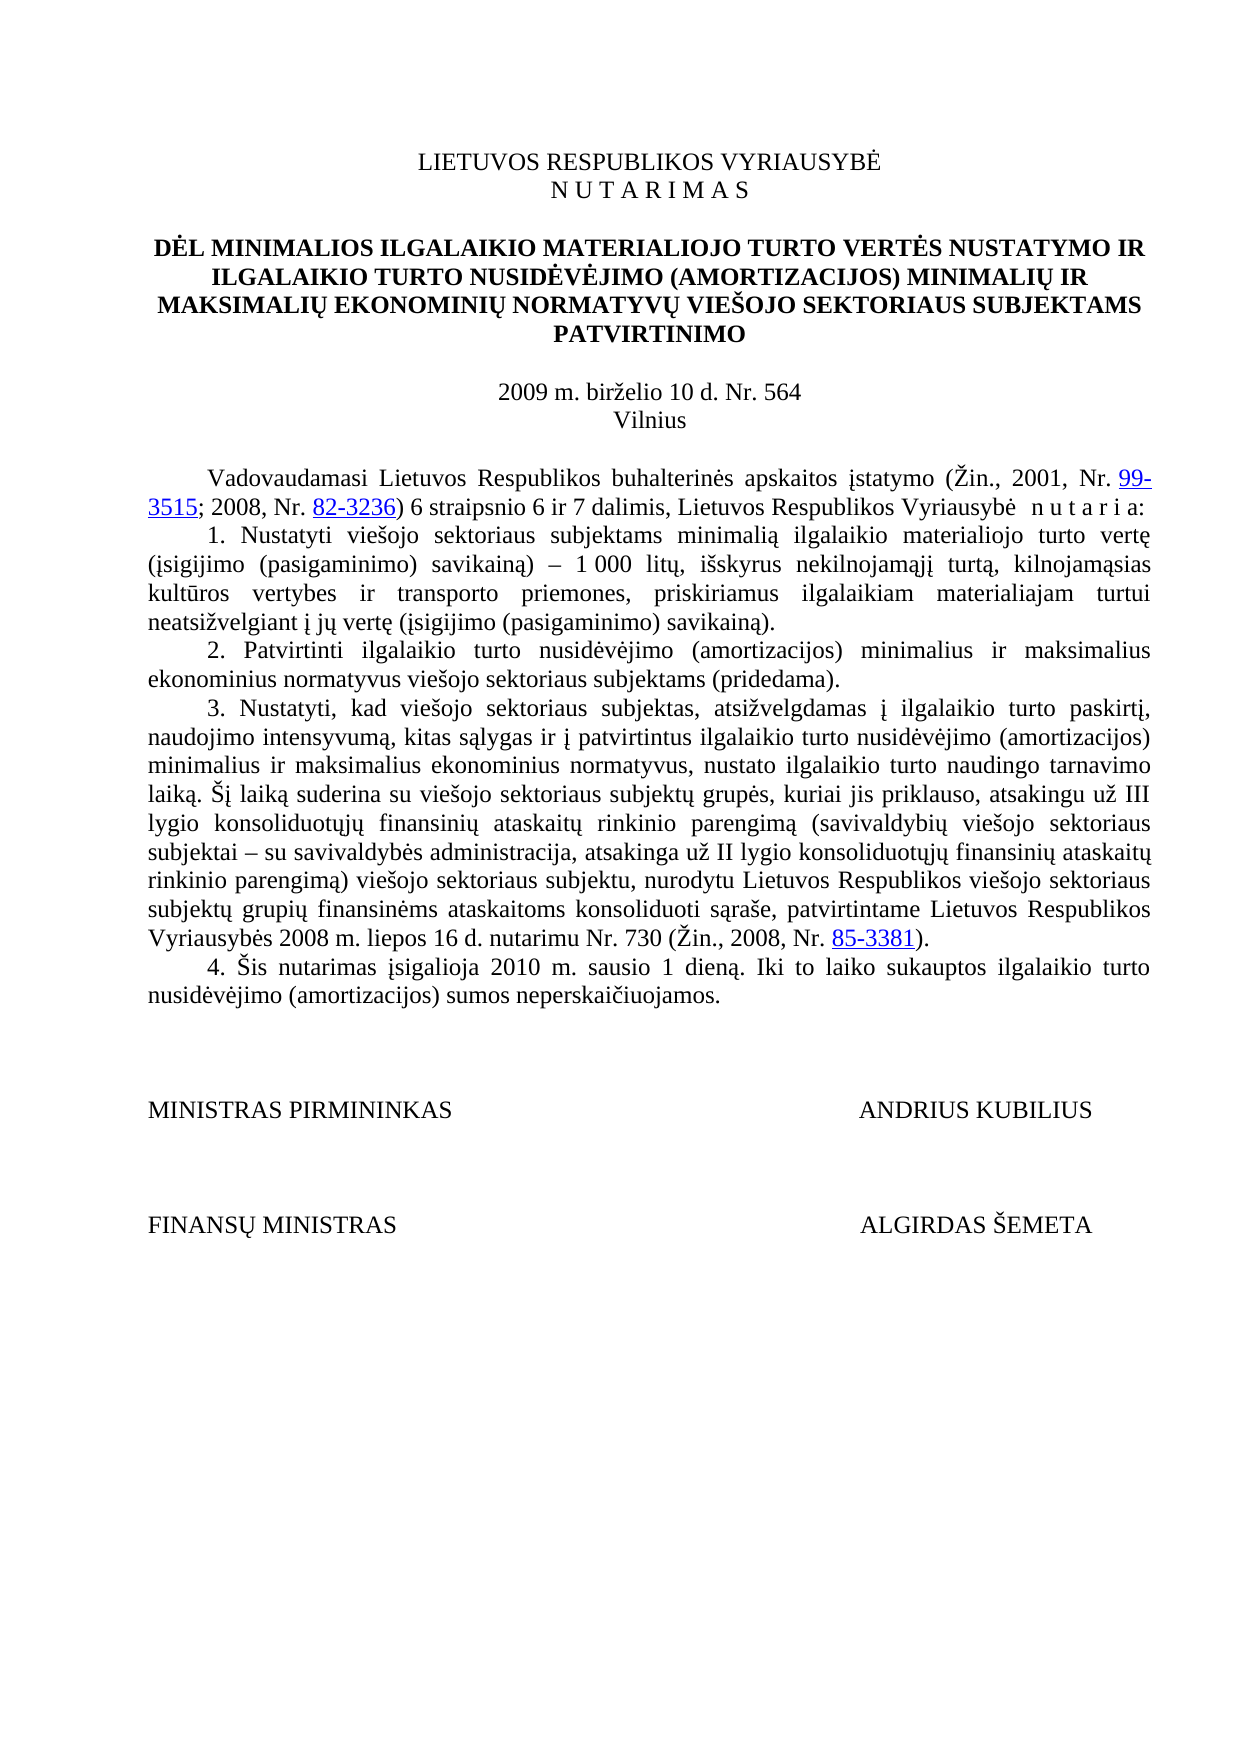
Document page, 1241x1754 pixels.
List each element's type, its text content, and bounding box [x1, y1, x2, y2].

text FINANSŲ MINISTRAS ALGIRDAS ŠEMETA [148, 1211, 1152, 1239]
text NUTARIMAS [148, 176, 1152, 204]
text 1. Nustatyti viešojo sektoriaus subjektams minimalią ilgalaikio materialiojo turto vertę (įsigijimo (pasigaminimo) savikainą) – 1 000 litų, išskyrus nekilnojamąjį turtą, kilnojamąsias kultūros vertybes ir transporto priemones, priskiriamus ilgalaikiam materialiajam turtui neatsižvelgiant į jų vertę (įsigijimo (pasigaminimo) savikainą). [148, 521, 1152, 636]
text DĖL MINIMALIOS ILGALAIKIO MATERIALIOJO TURTO VERTĖS NUSTATYMO IR ILGALAIKIO TURTO NUSIDĖVĖJIMO (AMORTIZACIJOS) MINIMALIŲ IR MAKSIMALIŲ EKONOMINIŲ NORMATYVŲ VIEŠOJO SEKTORIAUS SUBJEKTAMS PATVIRTINIMO [148, 233, 1152, 348]
text 3. Nustatyti, kad viešojo sektoriaus subjektas, atsižvelgdamas į ilgalaikio turto paskirtį, naudojimo intensyvumą, kitas sąlygas ir į patvirtintus ilgalaikio turto nusidėvėjimo (amortizacijos) minimalius ir maksimalius ekonominius normatyvus, nustato ilgalaikio turto naudingo tarnavimo laiką. Šį laiką suderina su viešojo sektoriaus subjektų grupės, kuriai jis priklauso, atsakingu už III lygio konsoliduotųjų finansinių ataskaitų rinkinio parengimą (savivaldybių viešojo sektoriaus subjektai – su savivaldybės administracija, atsakinga už II lygio konsoliduotųjų finansinių ataskaitų rinkinio parengimą) viešojo sektoriaus subjektu, nurodytu Lietuvos Respublikos viešojo sektoriaus subjektų grupių finansinėms ataskaitoms konsoliduoti sąraše, patvirtintame Lietuvos Respublikos Vyriausybės 2008 m. liepos 16 d. nutarimu Nr. 730 (Žin., 2008, Nr. 85-3381). [148, 693, 1152, 952]
text Vilnius [148, 406, 1152, 434]
text MINISTRAS PIRMININKAS ANDRIUS KUBILIUS [148, 1096, 1152, 1124]
text 2009 m. birželio 10 d. Nr. 564 [148, 377, 1152, 406]
text Vadovaudamasi Lietuvos Respublikos buhalterinės apskaitos įstatymo (Žin., 2001, Nr. 99-3515; 2008, Nr. 82-3236) 6 straipsnio 6 ir 7 dalimis, Lietuvos Respublikos Vyriausybė nutaria: [148, 463, 1152, 521]
text 2. Patvirtinti ilgalaikio turto nusidėvėjimo (amortizacijos) minimalius ir maksimalius ekonominius normatyvus viešojo sektoriaus subjektams (pridedama). [148, 636, 1152, 693]
text 4. Šis nutarimas įsigalioja 2010 m. sausio 1 dieną. Iki to laiko sukauptos ilgalaikio turto nusidėvėjimo (amortizacijos) sumos neperskaičiuojamos. [148, 952, 1152, 1009]
text Lietuvos Respublikos Vyriausybė [148, 147, 1152, 176]
